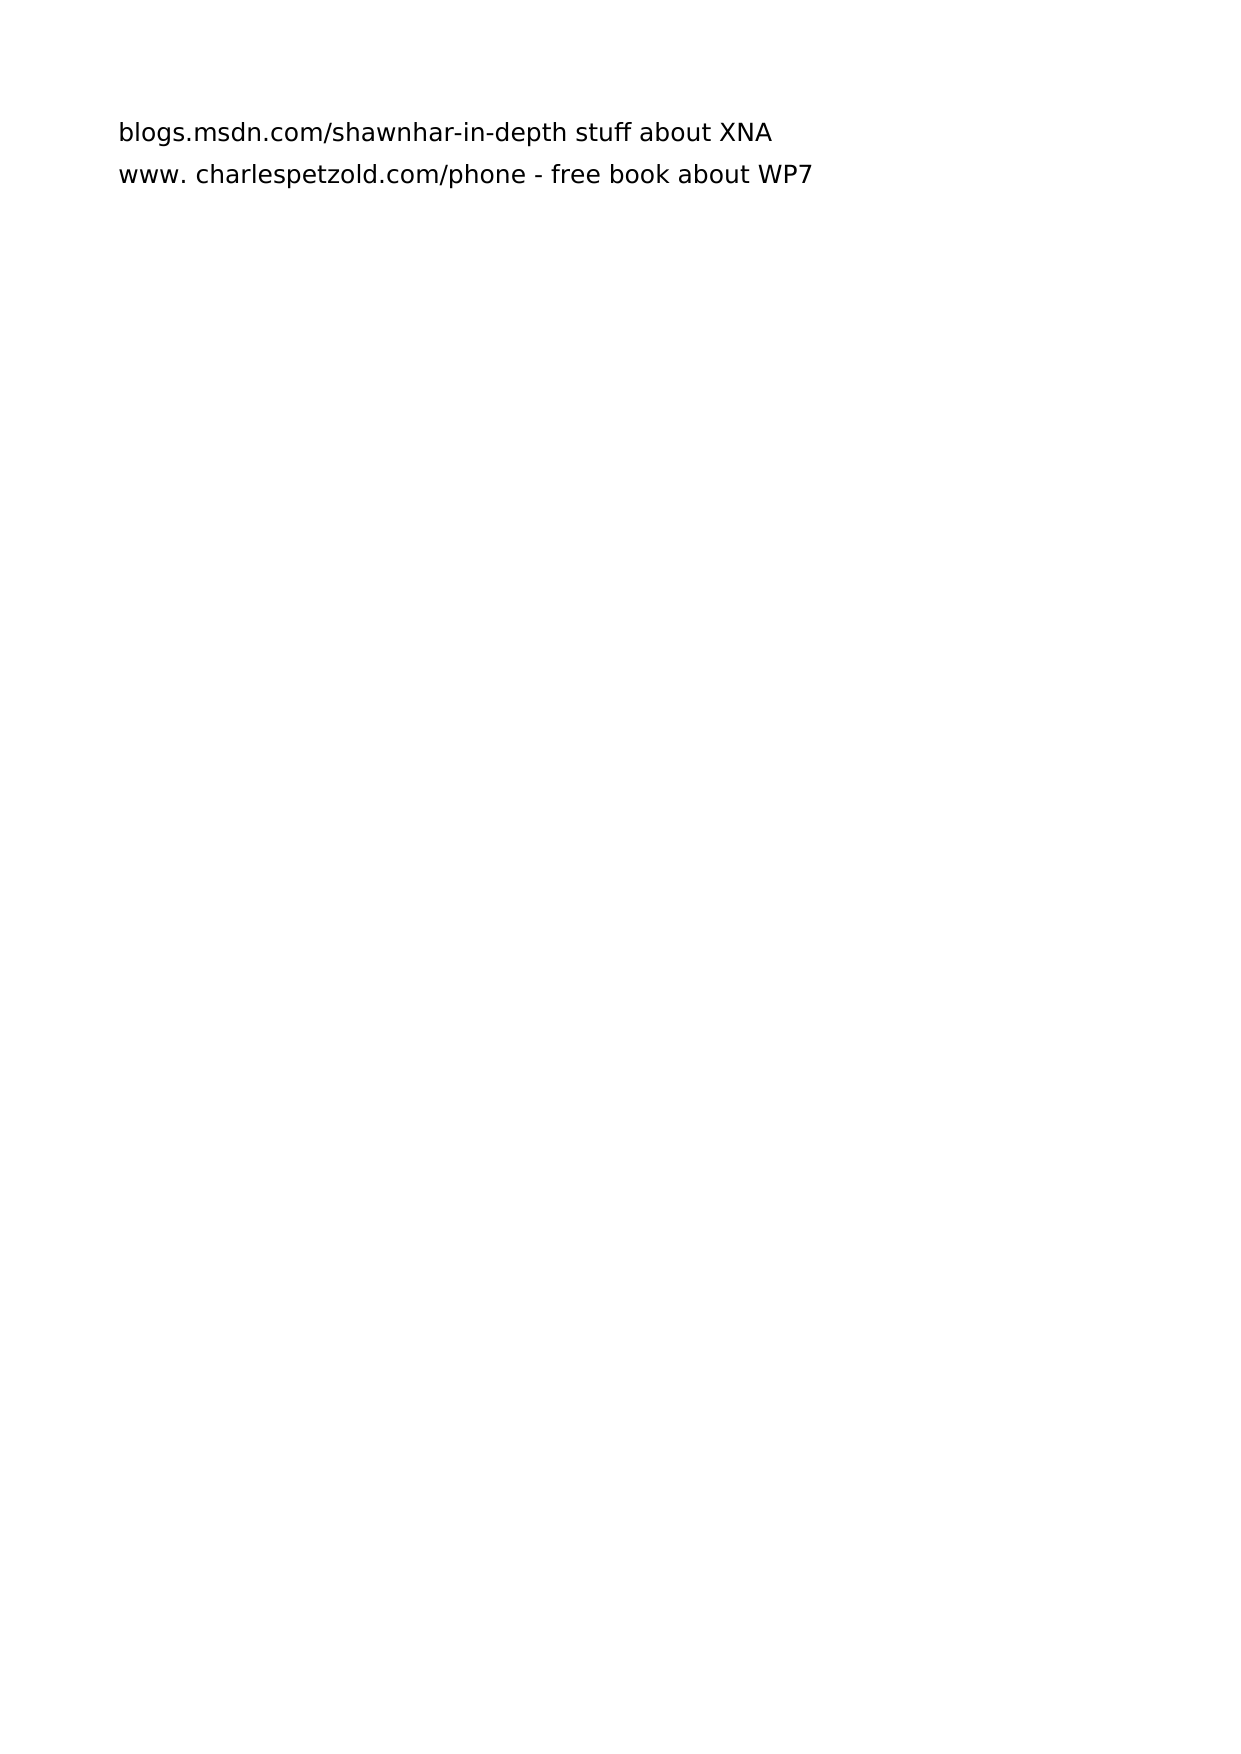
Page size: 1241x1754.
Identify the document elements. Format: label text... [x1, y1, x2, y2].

text blogs.msdn.com/shawnhar-in-depth stuff about XNA [118, 118, 1122, 147]
text www. charlespetzold.com/phone - free book about WP7 [118, 160, 1122, 189]
